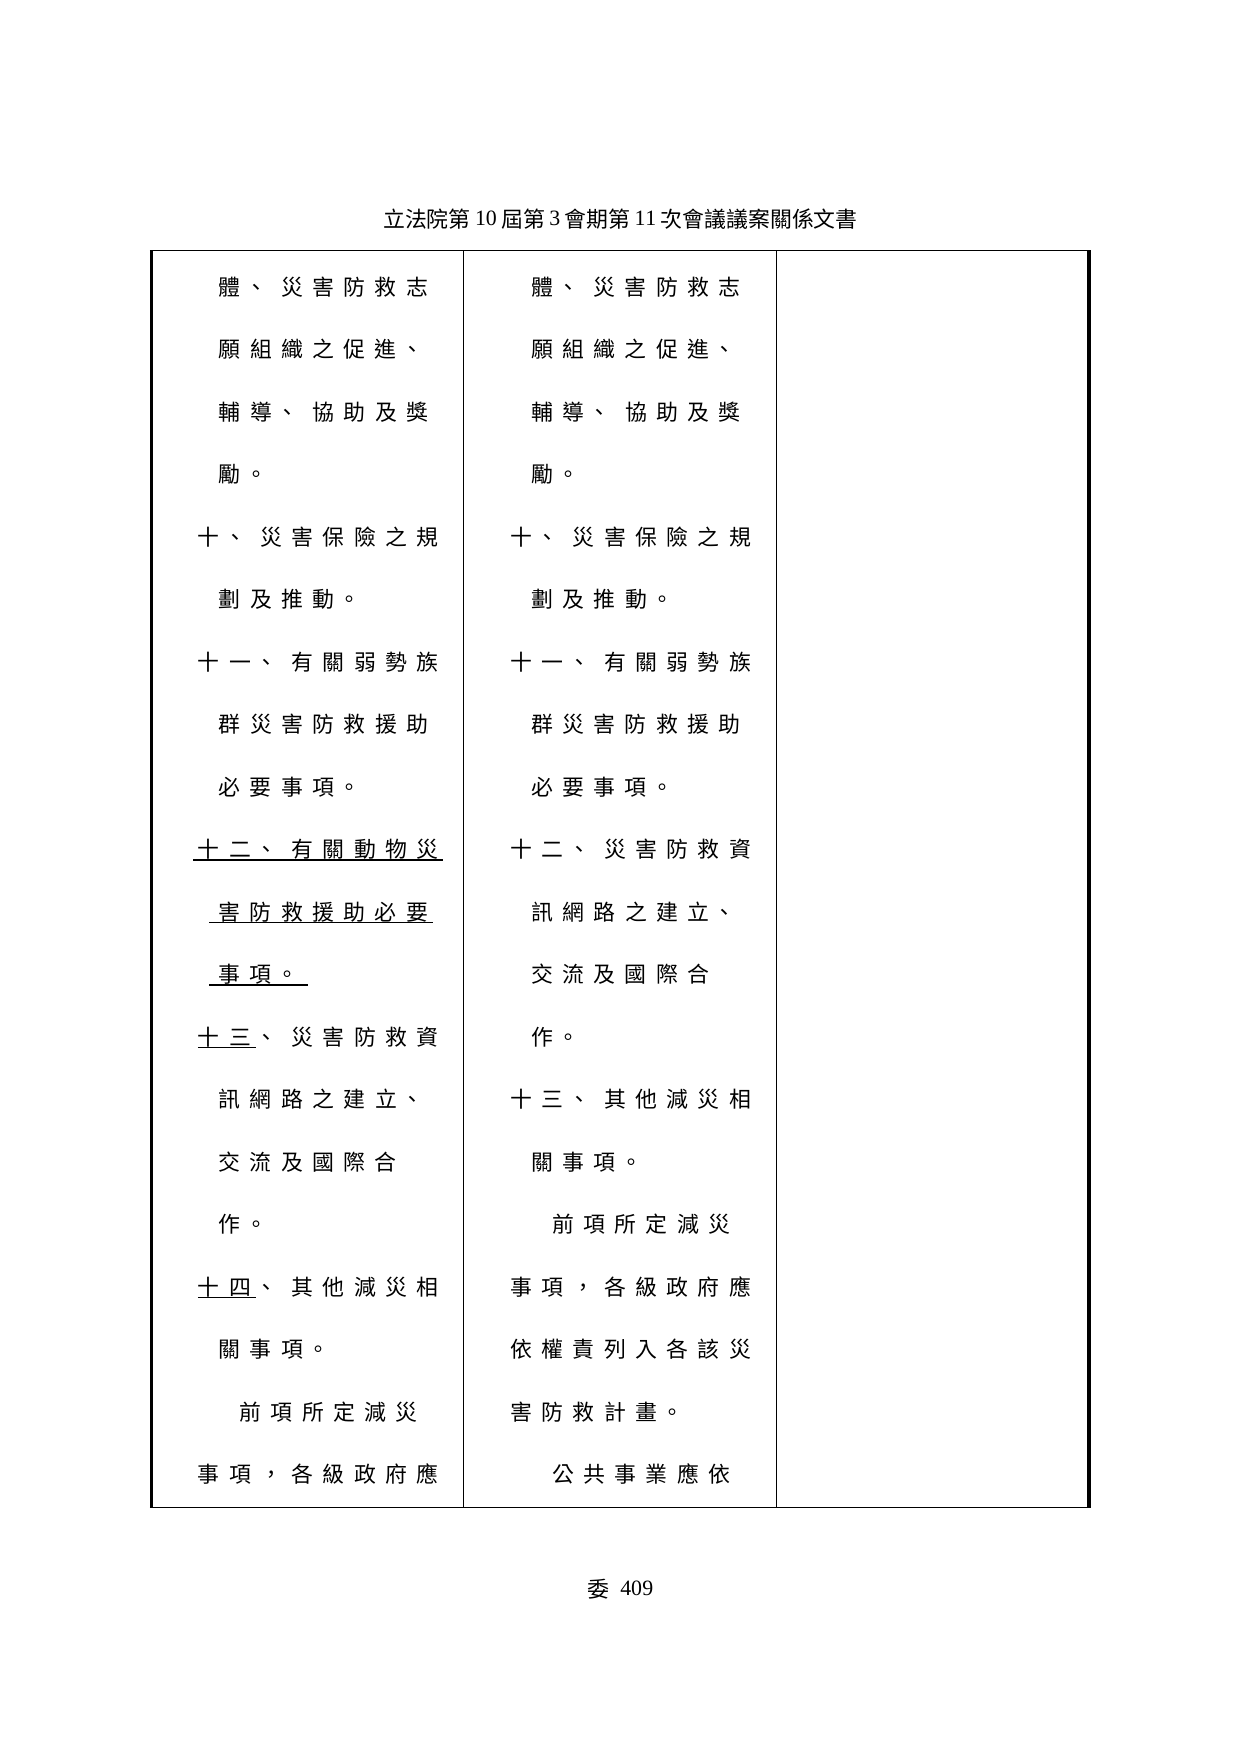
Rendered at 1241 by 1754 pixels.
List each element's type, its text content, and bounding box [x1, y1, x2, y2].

table_cell [777, 251, 1087, 1507]
table_cell 體、災害防救志願組織之促進、輔導、協助及獎勵。 十、災害保險之規劃及推動。 十一、有關弱勢族群災害防救援助必要事項。 十二、有關動物災害防救援助必要事項。 十三、災害防救資訊網路之建立、交流及國際合作。 十四、其他減災相關事項。 前項所定減災事項，各級政府應 [153, 251, 463, 1507]
table_cell 體、災害防救志願組織之促進、輔導、協助及獎勵。 十、災害保險之規劃及推動。 十一、有關弱勢族群災害防救援助必要事項。 十二、災害防救資訊網路之建立、交流及國際合作。 十三、其他減災相關事項。 前項所定減災事項，各級政府應依權責列入各該災害防救計畫。 公共事業應依 [464, 251, 776, 1507]
